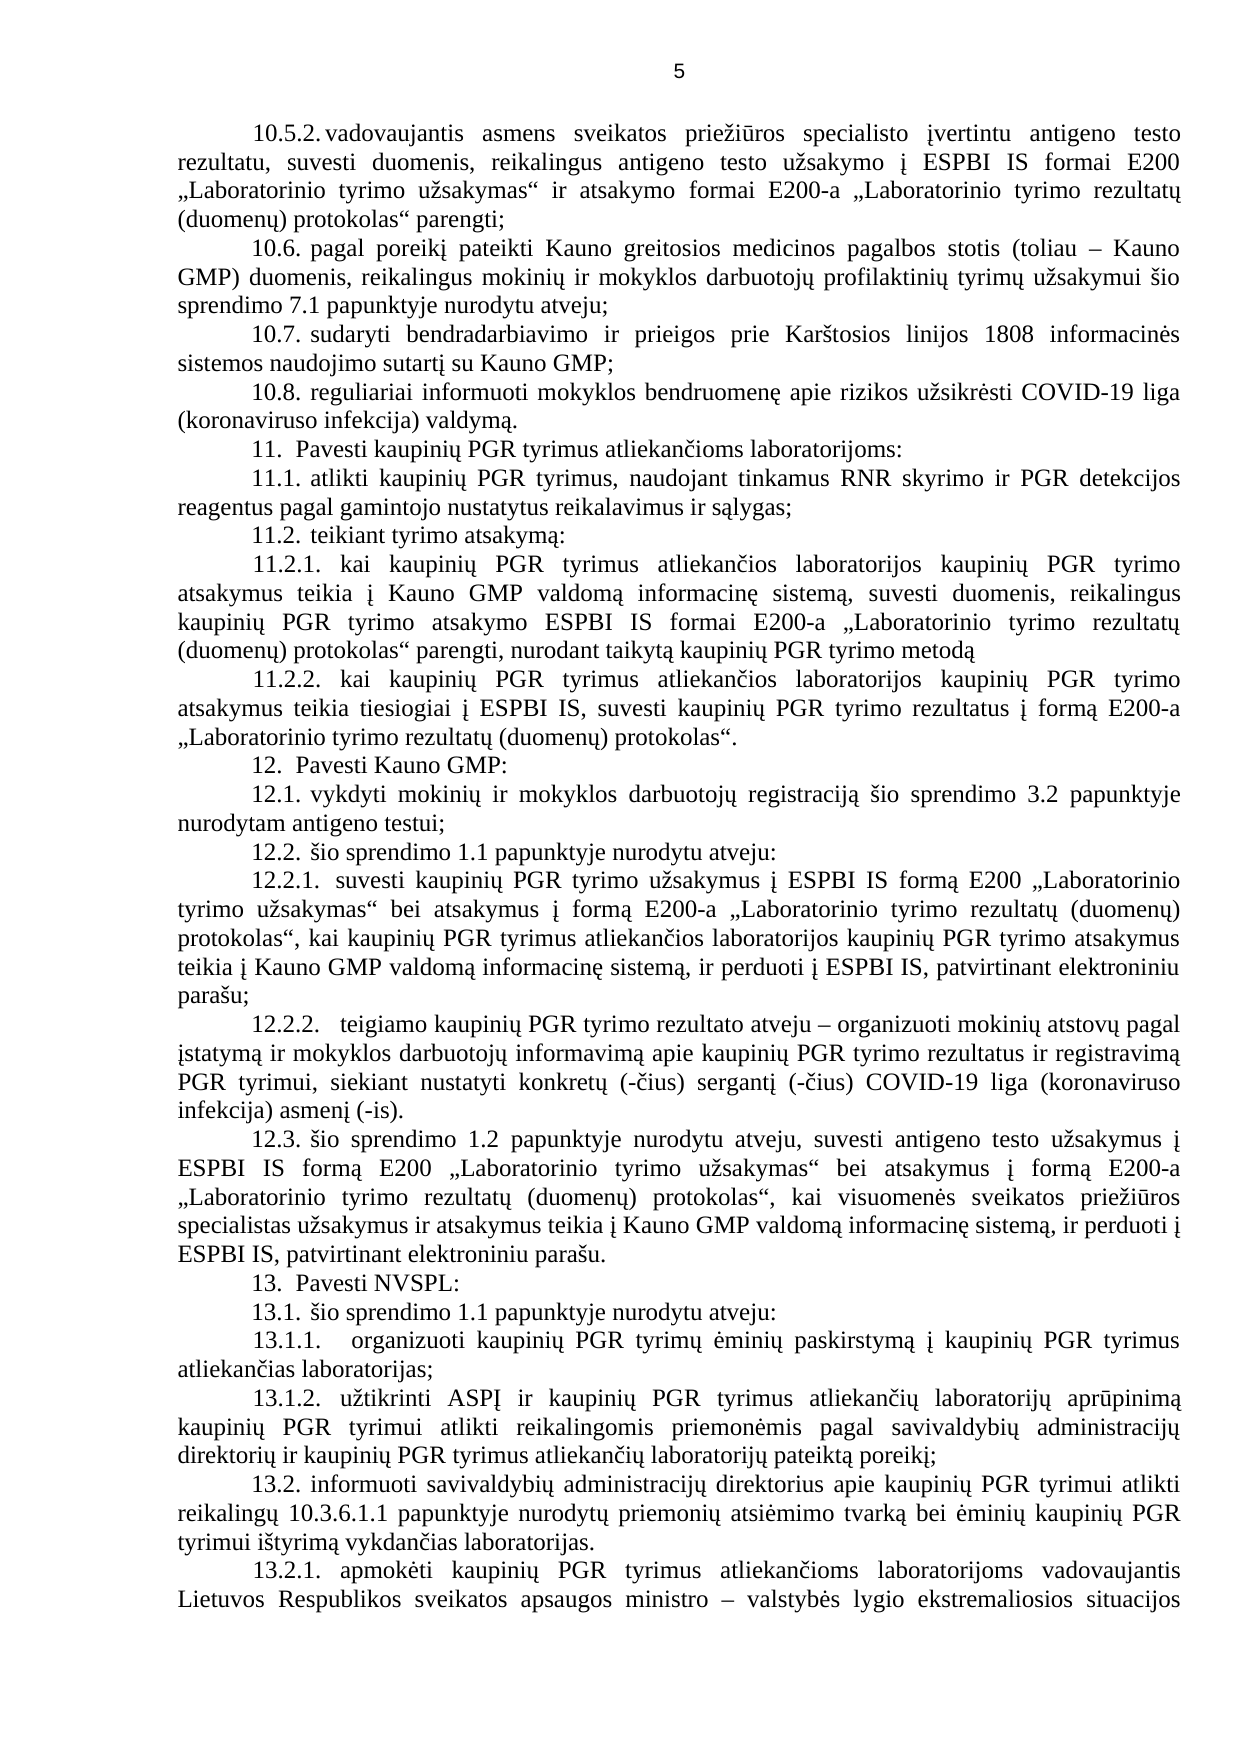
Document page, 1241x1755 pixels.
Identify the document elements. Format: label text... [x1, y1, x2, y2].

text 10.5.2. vadovaujantis asmens sveikatos priežiūros specialisto įvertintu antigeno testo rezultatu, suvesti duomenis, reikalingus antigeno testo užsakymo į ESPBI IS formai E200 „Laboratorinio tyrimo užsakymas“ ir atsakymo formai E200-a „Laboratorinio tyrimo rezultatų (duomenų) protokolas“ parengti; [177, 118, 1181, 233]
text 13.1.1. organizuoti kaupinių PGR tyrimų ėminių paskirstymą į kaupinių PGR tyrimus atliekančias laboratorijas; [177, 1326, 1181, 1383]
text 12.2.2. teigiamo kaupinių PGR tyrimo rezultato atveju – organizuoti mokinių atstovų pagal įstatymą ir mokyklos darbuotojų informavimą apie kaupinių PGR tyrimo rezultatus ir registravimą PGR tyrimui, siekiant nustatyti konkretų (-čius) sergantį (-čius) COVID-19 liga (koronaviruso infekcija) asmenį (-is). [177, 1009, 1181, 1124]
text 13. Pavesti NVSPL: [177, 1268, 1181, 1297]
text 12.2.1. suvesti kaupinių PGR tyrimo užsakymus į ESPBI IS formą E200 „Laboratorinio tyrimo užsakymas“ bei atsakymus į formą E200-a „Laboratorinio tyrimo rezultatų (duomenų) protokolas“, kai kaupinių PGR tyrimus atliekančios laboratorijos kaupinių PGR tyrimo atsakymus teikia į Kauno GMP valdomą informacinę sistemą, ir perduoti į ESPBI IS, patvirtinant elektroniniu parašu; [177, 866, 1181, 1009]
text 10.7. sudaryti bendradarbiavimo ir prieigos prie Karštosios linijos 1808 informacinės sistemos naudojimo sutartį su Kauno GMP; [177, 319, 1181, 377]
text 12.3. šio sprendimo 1.2 papunktyje nurodytu atveju, suvesti antigeno testo užsakymus į ESPBI IS formą E200 „Laboratorinio tyrimo užsakymas“ bei atsakymus į formą E200-a „Laboratorinio tyrimo rezultatų (duomenų) protokolas“, kai visuomenės sveikatos priežiūros specialistas užsakymus ir atsakymus teikia į Kauno GMP valdomą informacinę sistemą, ir perduoti į ESPBI IS, patvirtinant elektroniniu parašu. [177, 1124, 1181, 1268]
text 10.8. reguliariai informuoti mokyklos bendruomenę apie rizikos užsikrėsti COVID-19 liga (koronaviruso infekcija) valdymą. [177, 377, 1181, 434]
text 11. Pavesti kaupinių PGR tyrimus atliekančioms laboratorijoms: [177, 434, 1181, 463]
text 13.2.1. apmokėti kaupinių PGR tyrimus atliekančioms laboratorijoms vadovaujantis Lietuvos Respublikos sveikatos apsaugos ministro – valstybės lygio ekstremaliosios situacijos [177, 1556, 1181, 1613]
text 11.2.1. kai kaupinių PGR tyrimus atliekančios laboratorijos kaupinių PGR tyrimo atsakymus teikia į Kauno GMP valdomą informacinę sistemą, suvesti duomenis, reikalingus kaupinių PGR tyrimo atsakymo ESPBI IS formai E200-a „Laboratorinio tyrimo rezultatų (duomenų) protokolas“ parengti, nurodant taikytą kaupinių PGR tyrimo metodą [177, 549, 1181, 664]
text 11.2. teikiant tyrimo atsakymą: [177, 521, 1181, 549]
text 11.2.2. kai kaupinių PGR tyrimus atliekančios laboratorijos kaupinių PGR tyrimo atsakymus teikia tiesiogiai į ESPBI IS, suvesti kaupinių PGR tyrimo rezultatus į formą E200-a „Laboratorinio tyrimo rezultatų (duomenų) protokolas“. [177, 664, 1181, 751]
text 12.2. šio sprendimo 1.1 papunktyje nurodytu atveju: [177, 837, 1181, 866]
text 13.1. šio sprendimo 1.1 papunktyje nurodytu atveju: [177, 1297, 1181, 1326]
text 11.1. atlikti kaupinių PGR tyrimus, naudojant tinkamus RNR skyrimo ir PGR detekcijos reagentus pagal gamintojo nustatytus reikalavimus ir sąlygas; [177, 463, 1181, 521]
text 12. Pavesti Kauno GMP: [177, 751, 1181, 779]
text 10.6. pagal poreikį pateikti Kauno greitosios medicinos pagalbos stotis (toliau – Kauno GMP) duomenis, reikalingus mokinių ir mokyklos darbuotojų profilaktinių tyrimų užsakymui šio sprendimo 7.1 papunktyje nurodytu atveju; [177, 233, 1181, 319]
text 13.2. informuoti savivaldybių administracijų direktorius apie kaupinių PGR tyrimui atlikti reikalingų 10.3.6.1.1 papunktyje nurodytų priemonių atsiėmimo tvarką bei ėminių kaupinių PGR tyrimui ištyrimą vykdančias laboratorijas. [177, 1469, 1181, 1556]
text 12.1. vykdyti mokinių ir mokyklos darbuotojų registraciją šio sprendimo 3.2 papunktyje nurodytam antigeno testui; [177, 779, 1181, 837]
text 13.1.2. užtikrinti ASPĮ ir kaupinių PGR tyrimus atliekančių laboratorijų aprūpinimą kaupinių PGR tyrimui atlikti reikalingomis priemonėmis pagal savivaldybių administracijų direktorių ir kaupinių PGR tyrimus atliekančių laboratorijų pateiktą poreikį; [177, 1383, 1181, 1469]
